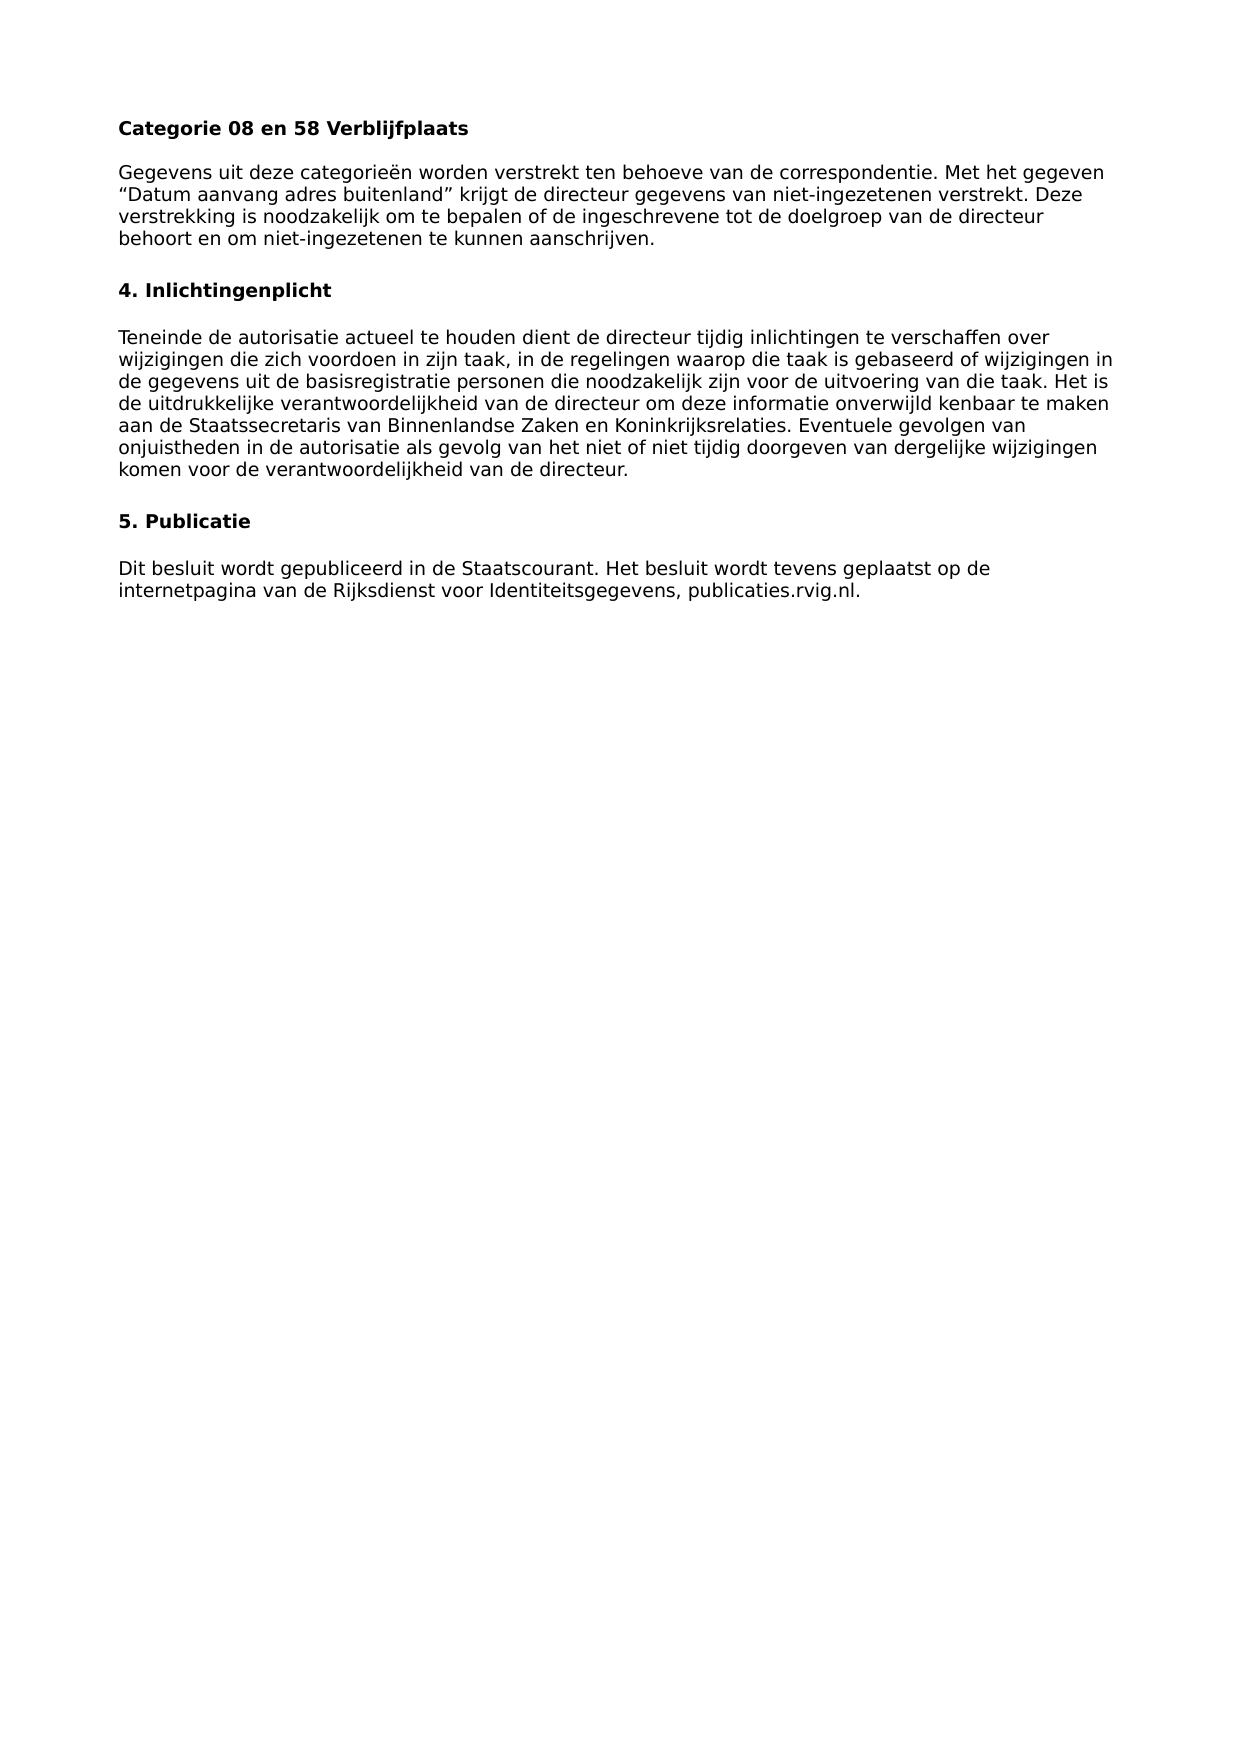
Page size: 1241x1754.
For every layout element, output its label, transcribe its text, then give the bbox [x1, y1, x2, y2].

subtitle Categorie 08 en 58 Verblijfplaats [118, 118, 1122, 140]
subtitle 5. Publicatie [118, 511, 1122, 533]
text Teneinde de autorisatie actueel te houden dient de directeur tijdig inlichtingen te verschaffen over wijzigingen die zich voordoen in zijn taak, in de regelingen waarop die taak is gebaseerd of wijzigingen in de gegevens uit de basisregistratie personen die noodzakelijk zijn voor de uitvoering van die taak. Het is de uitdrukkelijke verantwoordelijkheid van de directeur om deze informatie onverwijld kenbaar te maken aan de Staatssecretaris van Binnenlandse Zaken en Koninkrijksrelaties. Eventuele gevolgen van onjuistheden in de autorisatie als gevolg van het niet of niet tijdig doorgeven van dergelijke wijzigingen komen voor de verantwoordelijkheid van de directeur. [118, 327, 1122, 481]
subtitle 4. Inlichtingenplicht [118, 280, 1122, 302]
text Dit besluit wordt gepubliceerd in de Staatscourant. Het besluit wordt tevens geplaatst op de internetpagina van de Rijksdienst voor Identiteitsgegevens, publicaties.rvig.nl. [118, 558, 1122, 602]
text Gegevens uit deze categorieën worden verstrekt ten behoeve van de correspondentie. Met het gegeven “Datum aanvang adres buitenland” krijgt de directeur gegevens van niet-ingezetenen verstrekt. Deze verstrekking is noodzakelijk om te bepalen of de ingeschrevene tot de doelgroep van de directeur behoort en om niet-ingezetenen te kunnen aanschrijven. [118, 162, 1122, 250]
